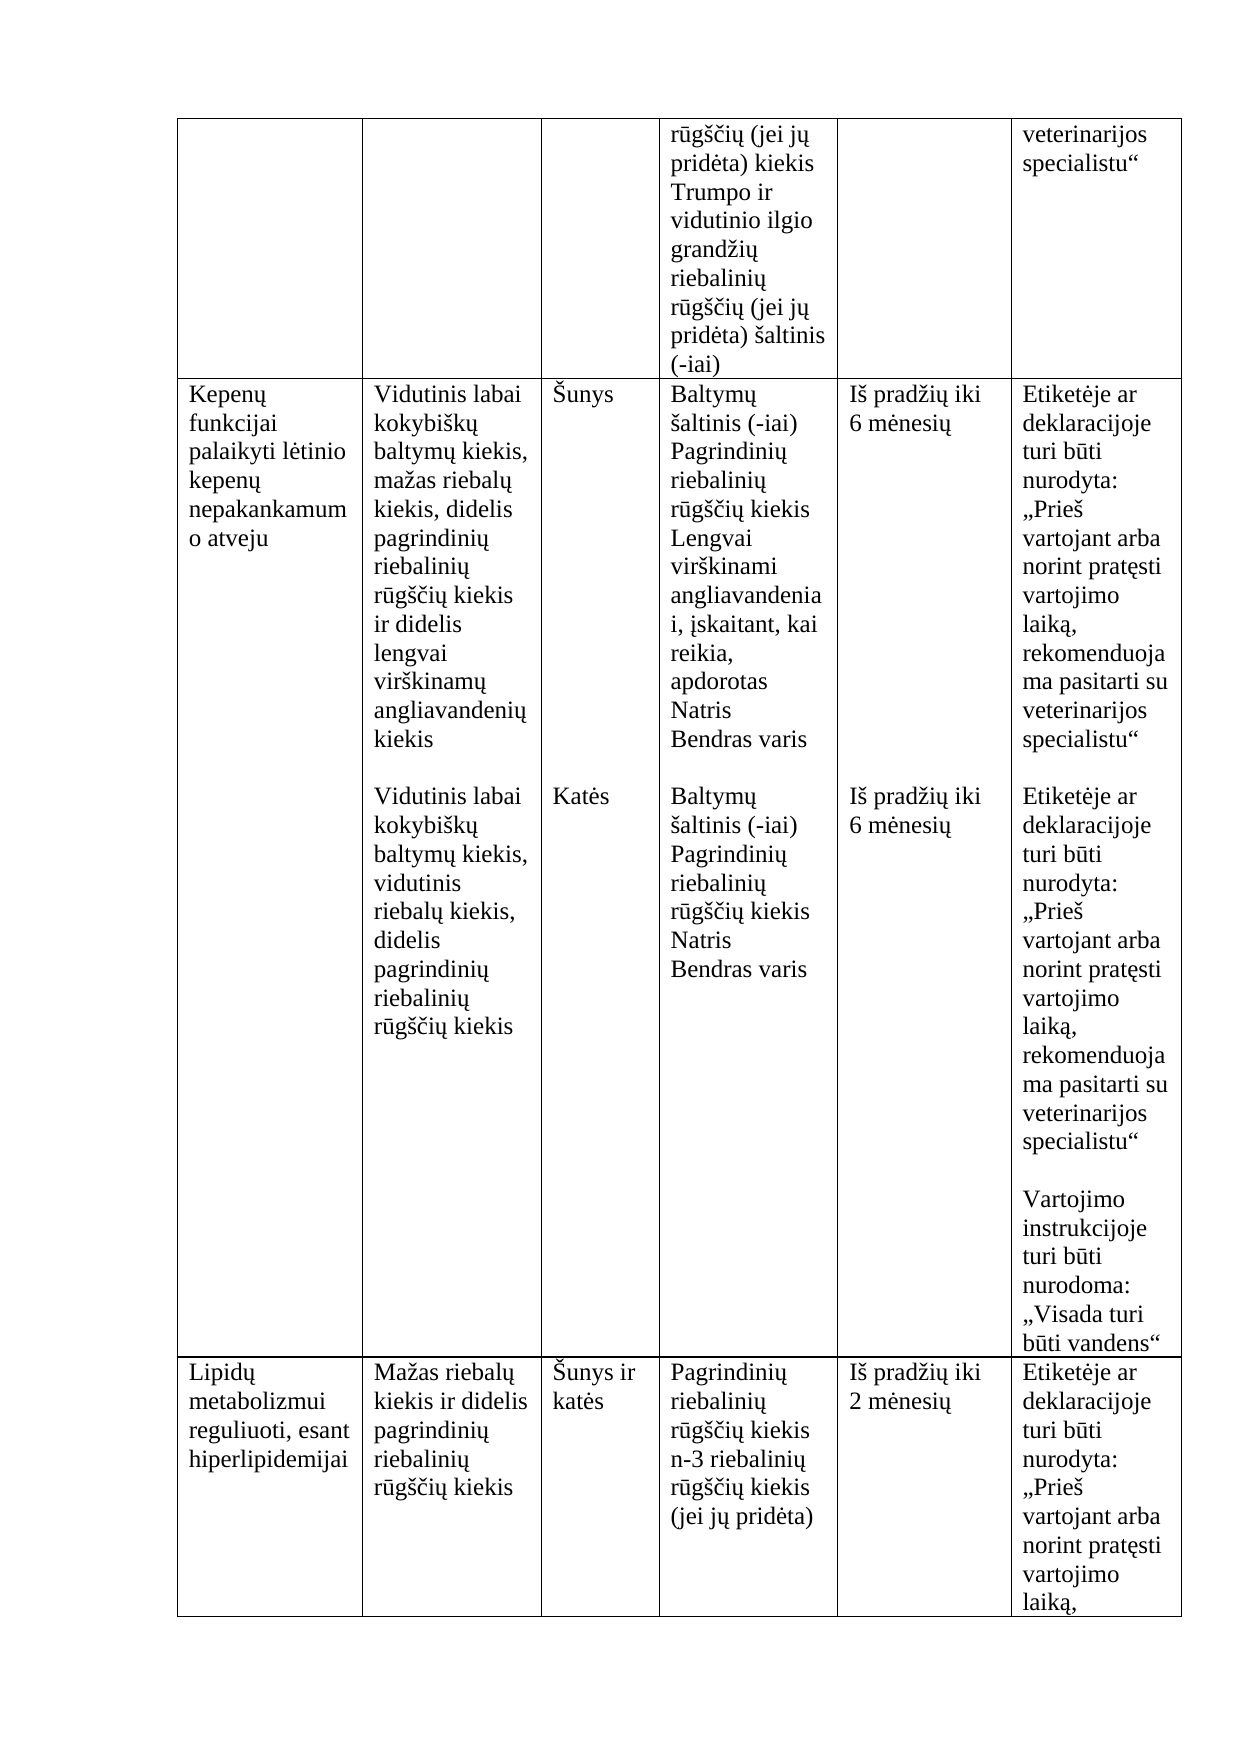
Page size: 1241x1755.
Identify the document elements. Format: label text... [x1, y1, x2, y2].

table_cell rūgščių (jei jų pridėta) kiekis Trumpo ir vidutinio ilgio grandžių riebalinių rūgščių (jei jų pridėta) šaltinis (-iai) [660, 119, 837, 378]
table_cell [178, 781, 362, 1356]
table_cell Pagrindinių riebalinių rūgščių kiekis n-3 riebalinių rūgščių kiekis (jei jų pridėta) [660, 1358, 837, 1616]
table_cell Iš pradžių iki 6 mėnesių [838, 781, 1011, 1356]
table_cell [838, 119, 1011, 378]
table_cell [178, 119, 362, 378]
table_cell Etiketėje ar deklaracijoje turi būti nurodyta: „Prieš vartojant arba norint pratęsti vartojimo laiką, rekomenduojama pasitarti su veterinarijos specialistu“ Vartojimo instrukcijoje turi būti nurodoma: „Visada turi būti vandens“ [1012, 781, 1181, 1356]
table_cell Šunys [542, 379, 659, 781]
table_cell Katės [542, 781, 659, 1356]
table_cell [363, 119, 541, 378]
table_cell Iš pradžių iki 2 mėnesių [838, 1358, 1011, 1616]
table_cell Etiketėje ar deklaracijoje turi būti nurodyta: „Prieš vartojant arba norint pratęsti vartojimo laiką, rekomenduojama pasitarti su veterinarijos specialistu“ [1012, 379, 1181, 781]
table_cell Vidutinis labai kokybiškų baltymų kiekis, mažas riebalų kiekis, didelis pagrindinių riebalinių rūgščių kiekis ir didelis lengvai virškinamų angliavandenių kiekis [363, 379, 541, 781]
table_cell Mažas riebalų kiekis ir didelis pagrindinių riebalinių rūgščių kiekis [363, 1358, 541, 1616]
table_cell Etiketėje ar deklaracijoje turi būti nurodyta: „Prieš vartojant arba norint pratęsti vartojimo laiką, [1012, 1358, 1181, 1616]
table_cell veterinarijos specialistu“ [1012, 119, 1181, 378]
table_cell Baltymų šaltinis (-iai) Pagrindinių riebalinių rūgščių kiekis Natris Bendras varis [660, 781, 837, 1356]
table_cell Lipidų metabolizmui reguliuoti, esant hiperlipidemijai [178, 1358, 362, 1616]
table_cell [542, 119, 659, 378]
table_cell Baltymų šaltinis (-iai) Pagrindinių riebalinių rūgščių kiekis Lengvai virškinami angliavandeniai, įskaitant, kai reikia, apdorotas Natris Bendras varis [660, 379, 837, 781]
table_cell Kepenų funkcijai palaikyti lėtinio kepenų nepakankamumo atveju [178, 379, 362, 781]
table_cell Vidutinis labai kokybiškų baltymų kiekis, vidutinis riebalų kiekis, didelis pagrindinių riebalinių rūgščių kiekis [363, 781, 541, 1356]
table_cell Šunys ir katės [542, 1358, 659, 1616]
table_cell Iš pradžių iki 6 mėnesių [838, 379, 1011, 781]
